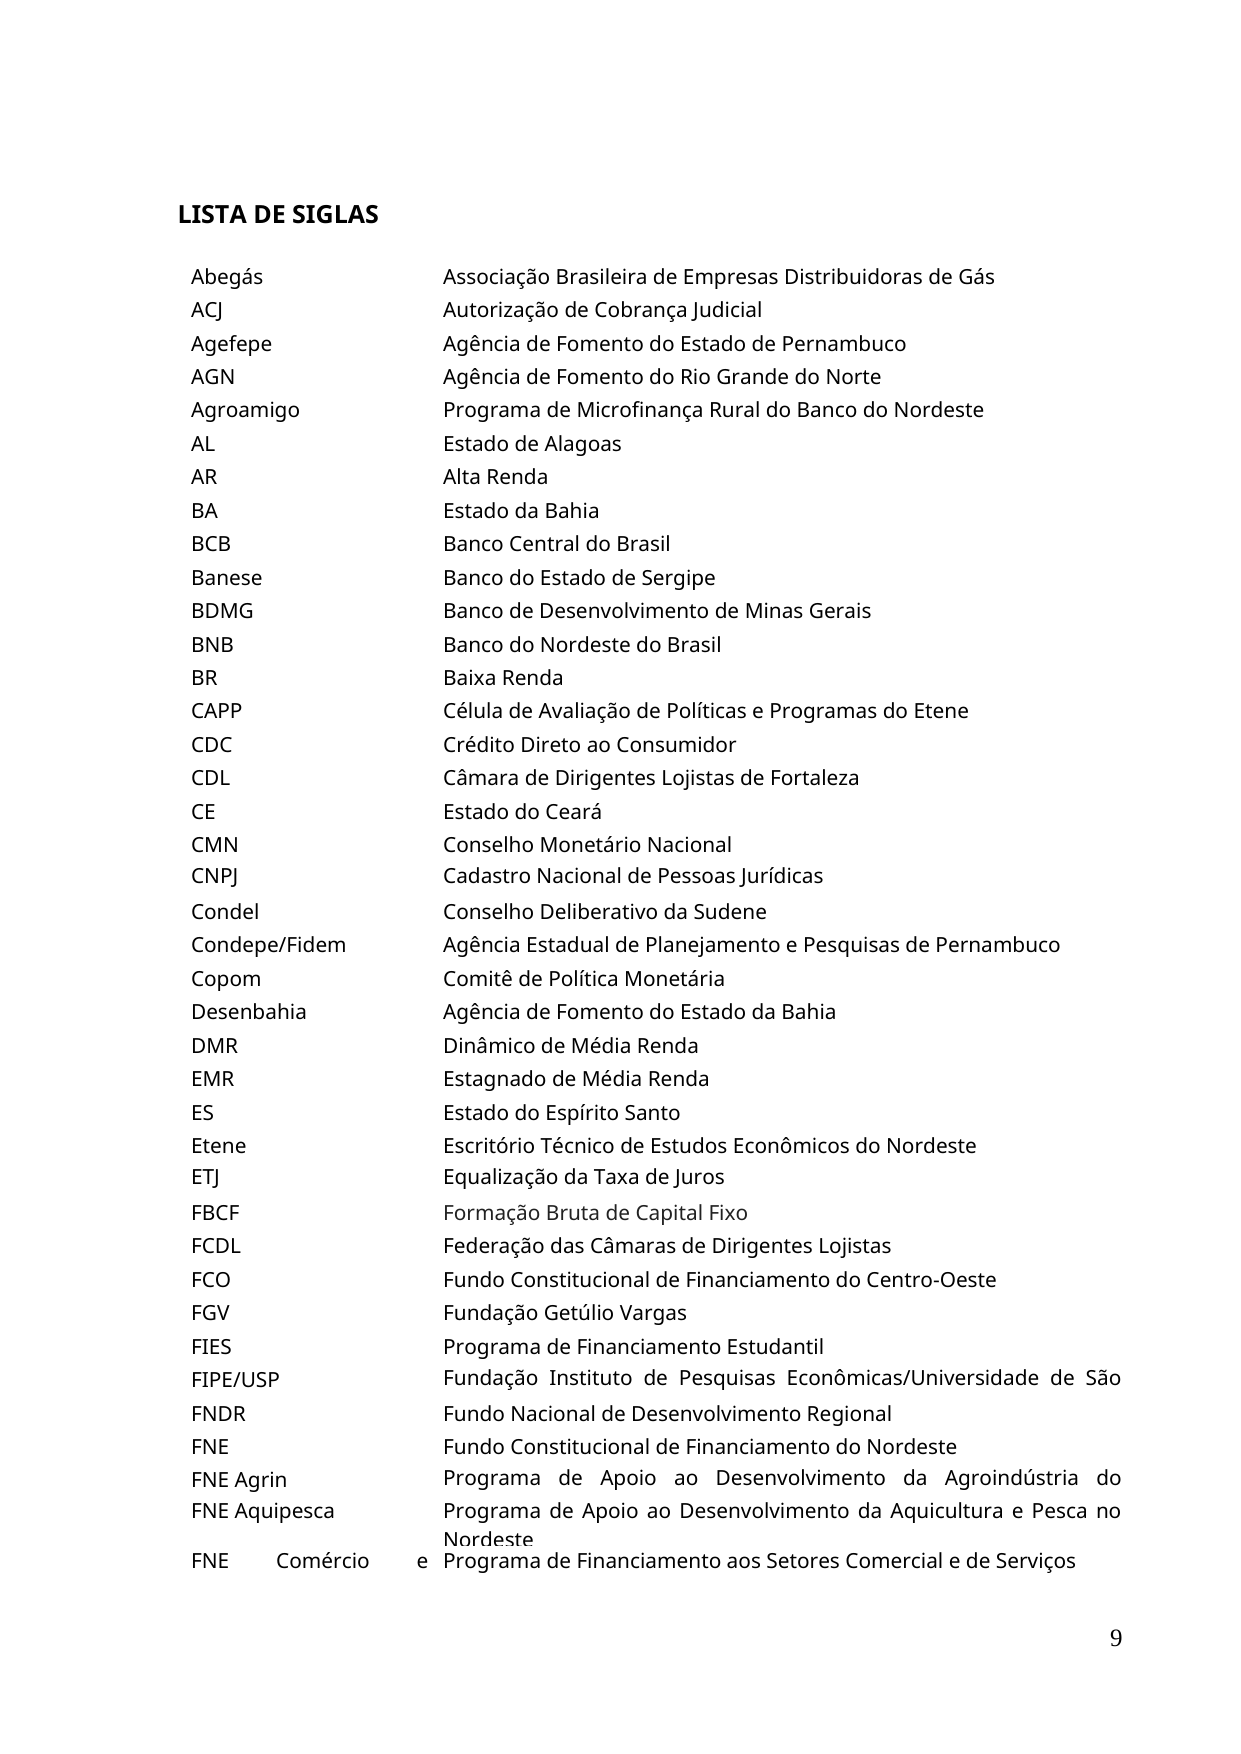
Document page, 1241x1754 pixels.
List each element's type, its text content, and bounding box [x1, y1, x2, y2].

table_cell FGV [184, 1296, 436, 1329]
table_cell FNE Agrin [184, 1463, 436, 1497]
table_cell EMR [184, 1062, 436, 1095]
table_cell Programa de Apoio ao Desenvolvimento da Aquicultura e Pesca no Nordeste [436, 1497, 1129, 1546]
table_cell BNB [184, 627, 436, 661]
table_cell Fundação Getúlio Vargas [436, 1296, 1129, 1329]
table_cell Conselho Monetário Nacional [436, 828, 1129, 861]
table_cell FNE Comércio e Serviços [184, 1546, 436, 1575]
table_header Abegás [184, 259, 436, 293]
table_cell CE [184, 794, 436, 828]
table_cell CAPP [184, 694, 436, 727]
table_cell CDL [184, 761, 436, 794]
table_cell Programa de Financiamento aos Setores Comercial e de Serviços [436, 1546, 1129, 1575]
table_cell Banco Central do Brasil [436, 527, 1129, 560]
table_cell Agência Estadual de Planejamento e Pesquisas de Pernambuco [436, 928, 1129, 962]
table_cell AR [184, 460, 436, 493]
table_cell Fundo Constitucional de Financiamento do Centro-Oeste [436, 1263, 1129, 1296]
table_cell CNPJ [184, 861, 436, 895]
table_cell Banco do Nordeste do Brasil [436, 627, 1129, 661]
table_cell BCB [184, 527, 436, 560]
table_cell ACJ [184, 293, 436, 326]
table_cell Estado da Bahia [436, 494, 1129, 527]
table_cell Programa de Microfinança Rural do Banco do Nordeste [436, 393, 1129, 427]
table_cell FNDR [184, 1396, 436, 1430]
table_header Associação Brasileira de Empresas Distribuidoras de Gás [436, 259, 1129, 293]
table_cell Autorização de Cobrança Judicial [436, 293, 1129, 326]
table_cell Programa de Apoio ao Desenvolvimento da Agroindústria do Nordeste [436, 1463, 1129, 1497]
table_cell BDMG [184, 594, 436, 627]
table_cell Baixa Renda [436, 661, 1129, 694]
table_cell Banco do Estado de Sergipe [436, 560, 1129, 594]
table_cell Agência de Fomento do Estado da Bahia [436, 995, 1129, 1028]
table_cell FCO [184, 1263, 436, 1296]
table_cell Estado de Alagoas [436, 427, 1129, 460]
table_cell Agência de Fomento do Rio Grande do Norte [436, 360, 1129, 393]
table_cell Fundação Instituto de Pesquisas Econômicas/Universidade de São Paulo [436, 1363, 1129, 1396]
table_cell AL [184, 427, 436, 460]
table_cell Alta Renda [436, 460, 1129, 493]
table_cell Fundo Nacional de Desenvolvimento Regional [436, 1396, 1129, 1430]
table_cell Desenbahia [184, 995, 436, 1028]
table_cell Condel [184, 895, 436, 928]
table_cell FBCF [184, 1196, 436, 1229]
table_cell Formação Bruta de Capital Fixo [436, 1196, 1129, 1229]
table_cell Etene [184, 1129, 436, 1162]
table_cell Equalização da Taxa de Juros [436, 1162, 1129, 1196]
table_cell DMR [184, 1029, 436, 1062]
table_cell Banco de Desenvolvimento de Minas Gerais [436, 594, 1129, 627]
table_cell Estagnado de Média Renda [436, 1062, 1129, 1095]
table_cell ETJ [184, 1162, 436, 1196]
table_cell Condepe/Fidem [184, 928, 436, 962]
table_cell Conselho Deliberativo da Sudene [436, 895, 1129, 928]
table_cell Federação das Câmaras de Dirigentes Lojistas [436, 1229, 1129, 1262]
table_cell Copom [184, 962, 436, 995]
table_cell Agroamigo [184, 393, 436, 427]
table_cell Câmara de Dirigentes Lojistas de Fortaleza [436, 761, 1129, 794]
table_cell AGN [184, 360, 436, 393]
table_cell Cadastro Nacional de Pessoas Jurídicas [436, 861, 1129, 895]
table_cell CMN [184, 828, 436, 861]
table_cell FNE Aquipesca [184, 1497, 436, 1546]
table_cell Crédito Direto ao Consumidor [436, 728, 1129, 761]
table_cell Agefepe [184, 326, 436, 360]
table_cell Programa de Financiamento Estudantil [436, 1329, 1129, 1363]
table_cell FIPE/USP [184, 1363, 436, 1396]
table_cell Dinâmico de Média Renda [436, 1029, 1129, 1062]
table_cell FIES [184, 1329, 436, 1363]
table_cell FNE [184, 1430, 436, 1463]
table_cell BA [184, 494, 436, 527]
table_cell Estado do Espírito Santo [436, 1095, 1129, 1129]
table_cell CDC [184, 728, 436, 761]
table_cell Comitê de Política Monetária [436, 962, 1129, 995]
table_cell Escritório Técnico de Estudos Econômicos do Nordeste [436, 1129, 1129, 1162]
table_cell Banese [184, 560, 436, 594]
table_cell Agência de Fomento do Estado de Pernambuco [436, 326, 1129, 360]
table_cell Estado do Ceará [436, 794, 1129, 828]
table_cell Fundo Constitucional de Financiamento do Nordeste [436, 1430, 1129, 1463]
text LISTA DE SIGLAS [177, 197, 1122, 231]
table_cell FCDL [184, 1229, 436, 1262]
table_cell Célula de Avaliação de Políticas e Programas do Etene [436, 694, 1129, 727]
table_cell ES [184, 1095, 436, 1129]
table_cell BR [184, 661, 436, 694]
